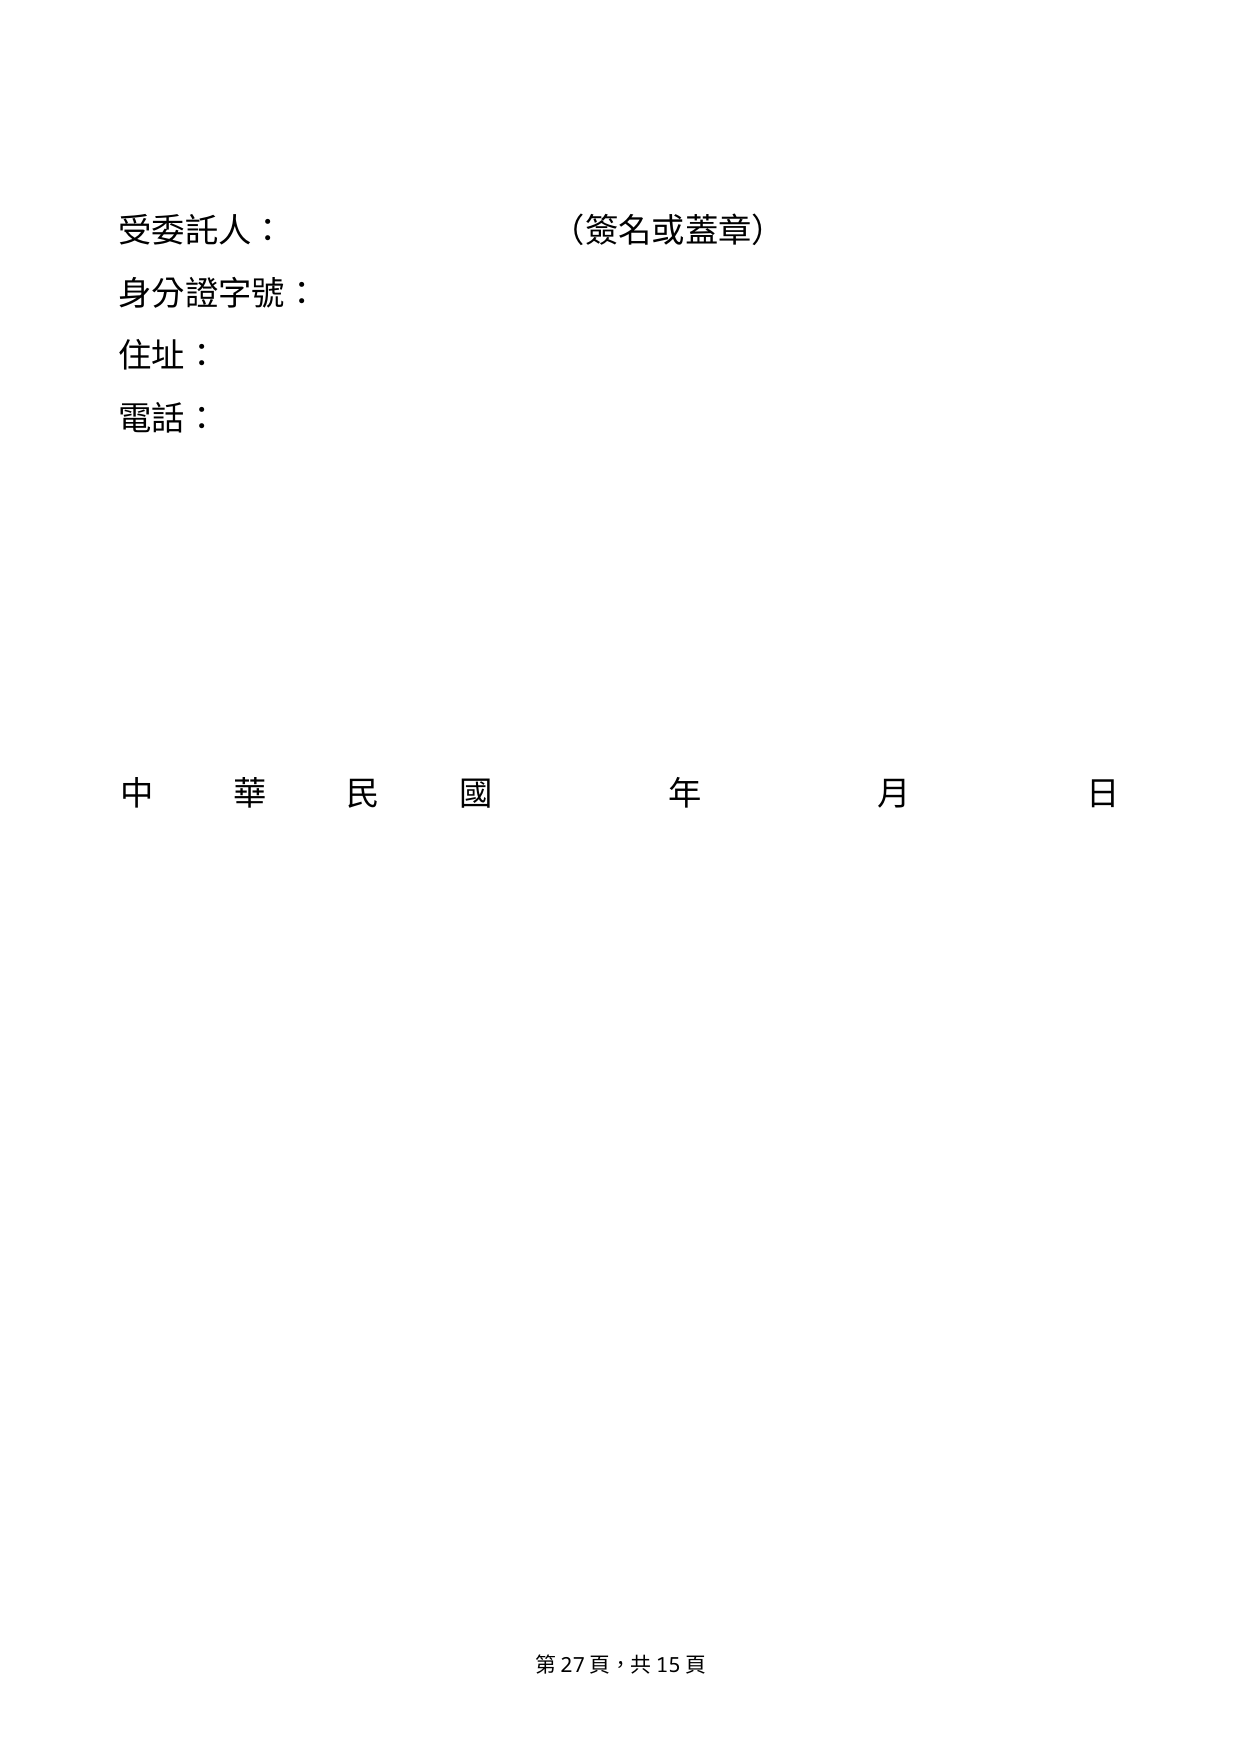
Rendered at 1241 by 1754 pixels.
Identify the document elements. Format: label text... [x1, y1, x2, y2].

text 受委託人： （簽名或蓋章） [118, 186, 1122, 249]
text 身分證字號： [118, 249, 1122, 311]
text 住址： [118, 311, 1122, 374]
text 中華民國 年 月 日 [118, 749, 1122, 811]
text 電話： [118, 374, 1122, 436]
